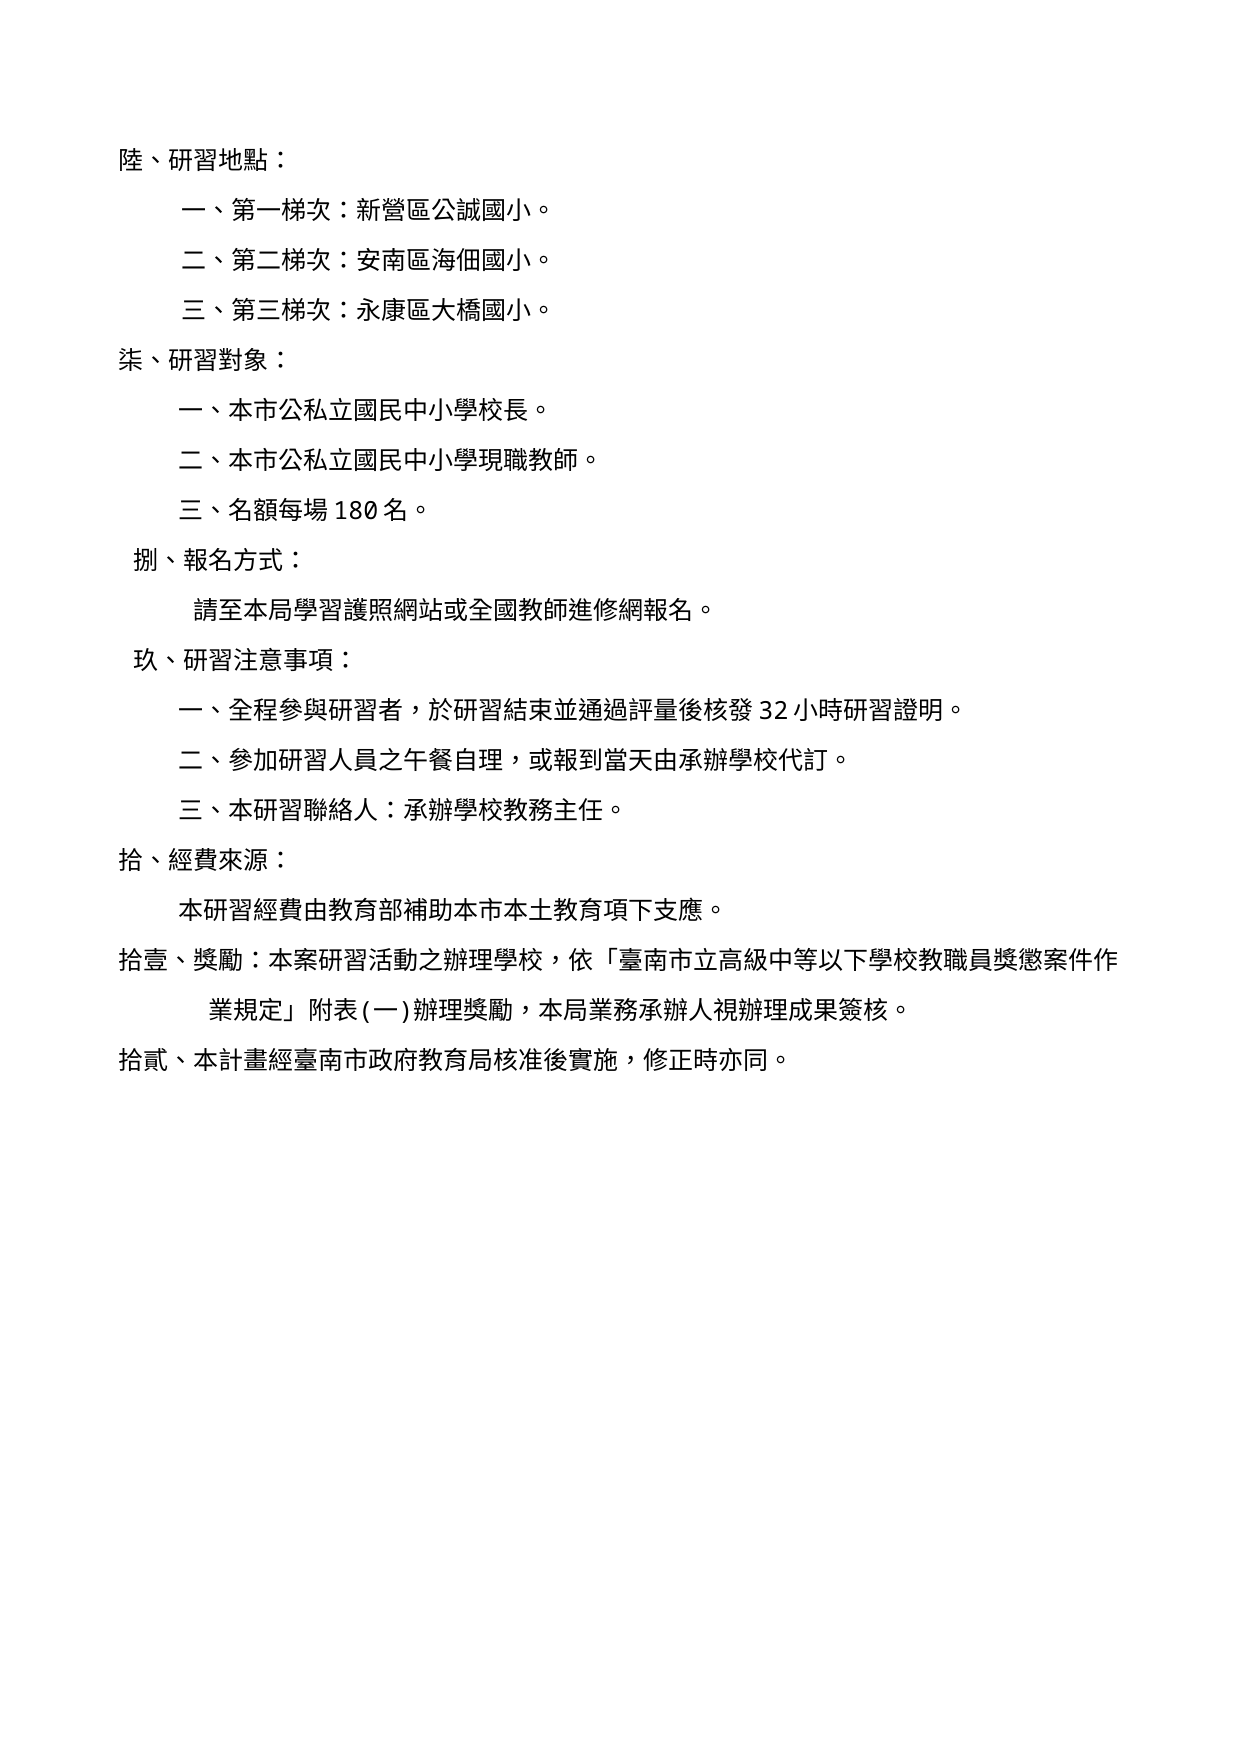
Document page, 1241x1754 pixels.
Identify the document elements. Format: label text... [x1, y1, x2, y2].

text 二、參加研習人員之午餐自理，或報到當天由承辦學校代訂。 [118, 727, 1122, 777]
text 捌、報名方式： [118, 527, 1122, 577]
text 拾貳、本計畫經臺南市政府教育局核准後實施，修正時亦同。 [118, 1027, 1122, 1077]
text 請至本局學習護照網站或全國教師進修網報名。 [118, 577, 1122, 627]
text 一、本市公私立國民中小學校長。 [118, 377, 1122, 427]
text 柒、研習對象： [118, 327, 1122, 377]
text 本研習經費由教育部補助本市本土教育項下支應。 [118, 877, 1122, 927]
text 玖、研習注意事項： [118, 627, 1122, 677]
text 業規定」附表(一)辦理獎勵，本局業務承辦人視辦理成果簽核。 [118, 977, 1122, 1027]
text 一、第一梯次：新營區公誠國小。 [137, 177, 1122, 227]
text 三、本研習聯絡人：承辦學校教務主任。 [118, 777, 1122, 827]
text 拾壹、獎勵：本案研習活動之辦理學校，依「臺南市立高級中等以下學校教職員獎懲案件作 [118, 927, 1122, 977]
text 三、第三梯次：永康區大橋國小。 [137, 277, 1122, 327]
text 拾、經費來源： [118, 827, 1122, 877]
text 三、名額每場180名。 [118, 477, 1122, 527]
text 二、第二梯次：安南區海佃國小。 [137, 227, 1122, 277]
text 陸、研習地點： [118, 127, 1122, 177]
text 二、本市公私立國民中小學現職教師。 [118, 427, 1122, 477]
text 一、全程參與研習者，於研習結束並通過評量後核發32小時研習證明。 [118, 677, 1122, 727]
